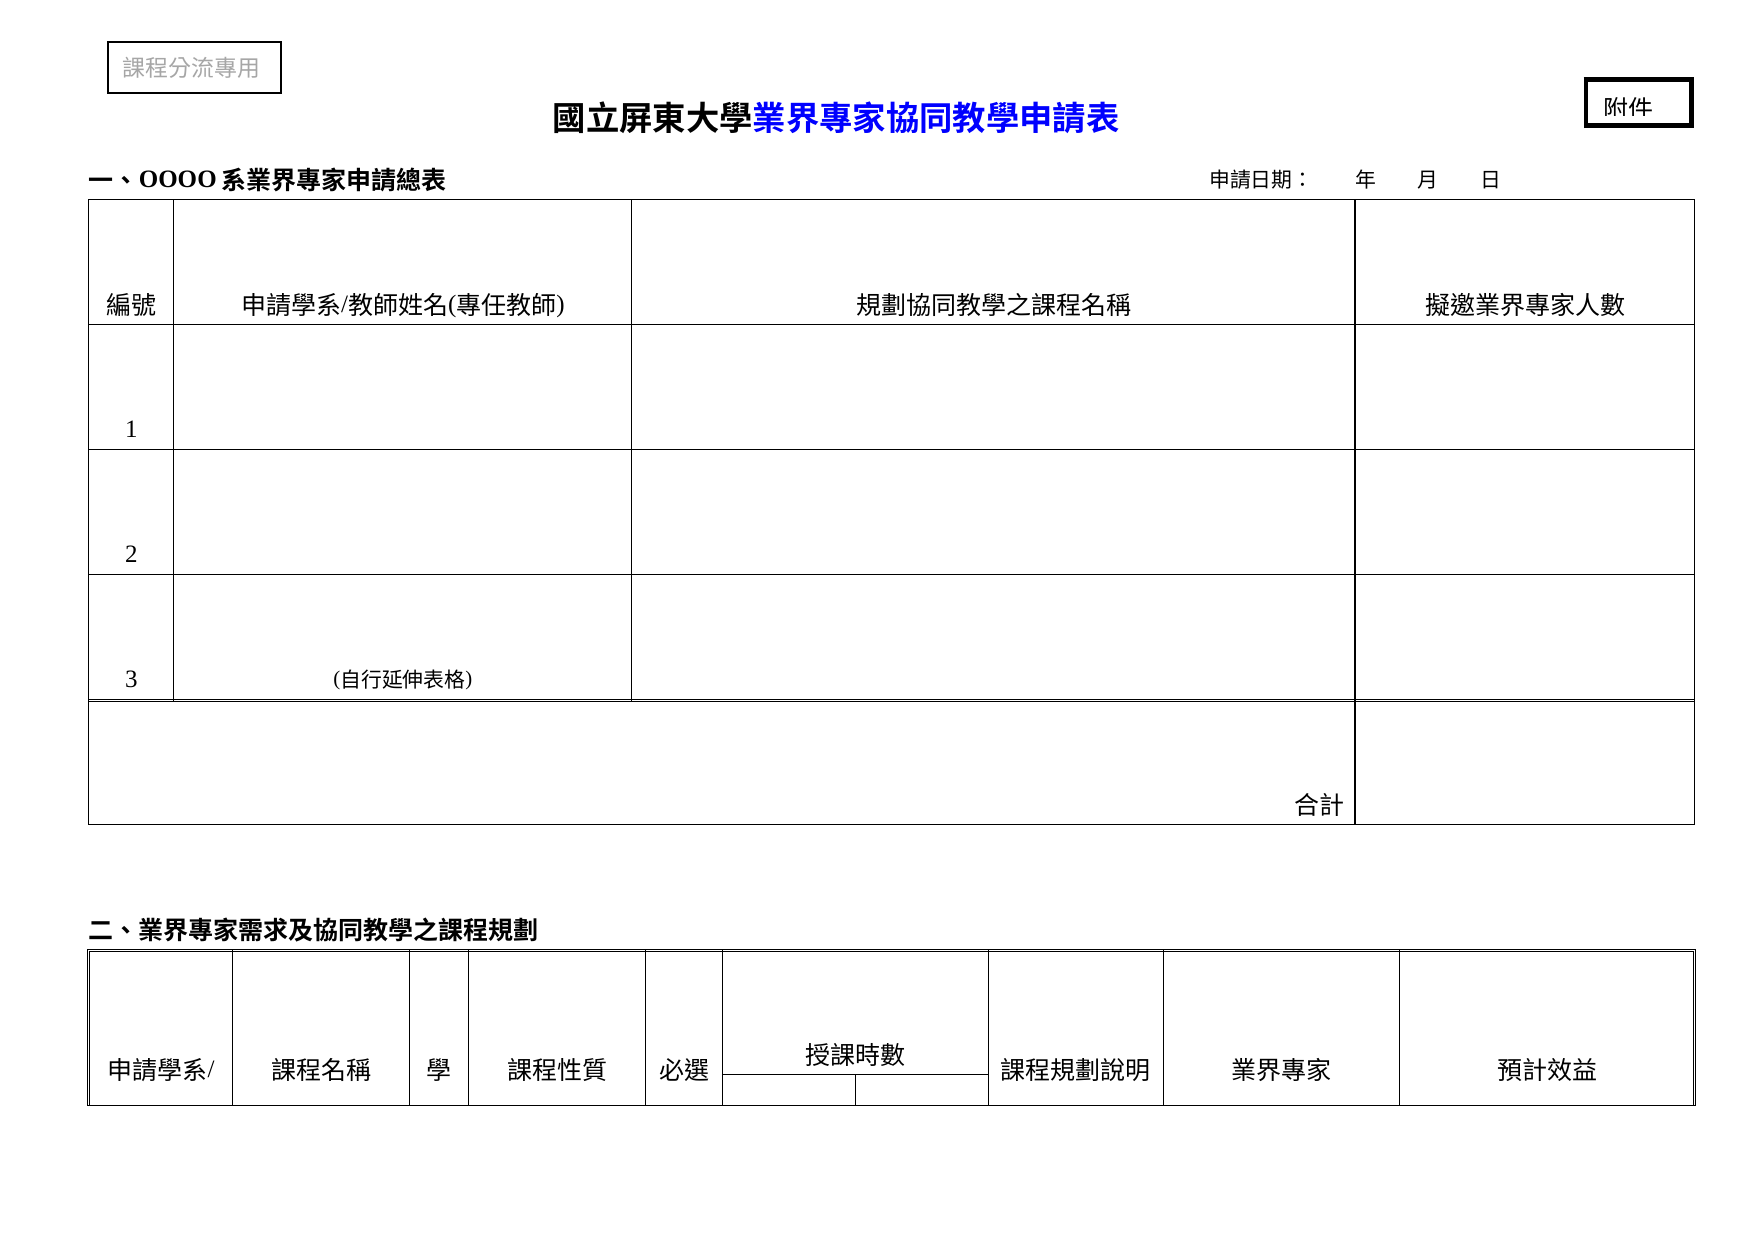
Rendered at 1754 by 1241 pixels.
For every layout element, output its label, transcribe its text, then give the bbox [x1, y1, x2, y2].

table_header 課程規劃說明 [989, 952, 1163, 1105]
table_header 擬邀業界專家人數 [1356, 200, 1694, 324]
table_header 申請學系/教師姓名(專任教師) [174, 200, 631, 324]
table_cell [1356, 575, 1694, 699]
table_header 課程名稱 [233, 952, 409, 1105]
text 附件一 [1603, 89, 1674, 116]
table_cell [856, 1075, 988, 1105]
table_cell [632, 450, 1354, 574]
table_cell [632, 575, 1354, 699]
table_header 申請學系/ [90, 952, 232, 1105]
table_header 課程性質 [469, 952, 645, 1105]
table_cell 2 [89, 450, 173, 574]
table_cell 3 [89, 575, 173, 699]
table_header 必選 [646, 952, 722, 1105]
text 一、OOOO系業界專家申請總表 申請日期： 年 月 日 [89, 137, 1640, 199]
table_cell [723, 1075, 855, 1105]
table_cell 合計 [89, 702, 1354, 824]
table_cell [174, 450, 631, 574]
table_header 編號 [89, 200, 173, 324]
table_header 業界專家 [1164, 952, 1399, 1105]
text 二、業界專家需求及協同教學之課程規劃 [89, 887, 1665, 949]
table_header 預計效益 [1400, 952, 1693, 1105]
table_cell (自行延伸表格) [174, 575, 631, 699]
table_cell 1 [89, 325, 173, 449]
table_cell [1356, 702, 1694, 824]
table_cell [632, 325, 1354, 449]
text 國立屏東大學業界專家協同教學申請表 [89, 74, 1665, 137]
table_cell [1356, 325, 1694, 449]
table_cell [174, 325, 631, 449]
table_header 規劃協同教學之課程名稱 [632, 200, 1354, 324]
text 國立屏東大學業界專家協同教學申請表 [1588, 82, 1689, 123]
table_cell [1356, 450, 1694, 574]
table_header 學分數 [410, 952, 468, 1105]
table_header 授課時數 [723, 952, 988, 1074]
